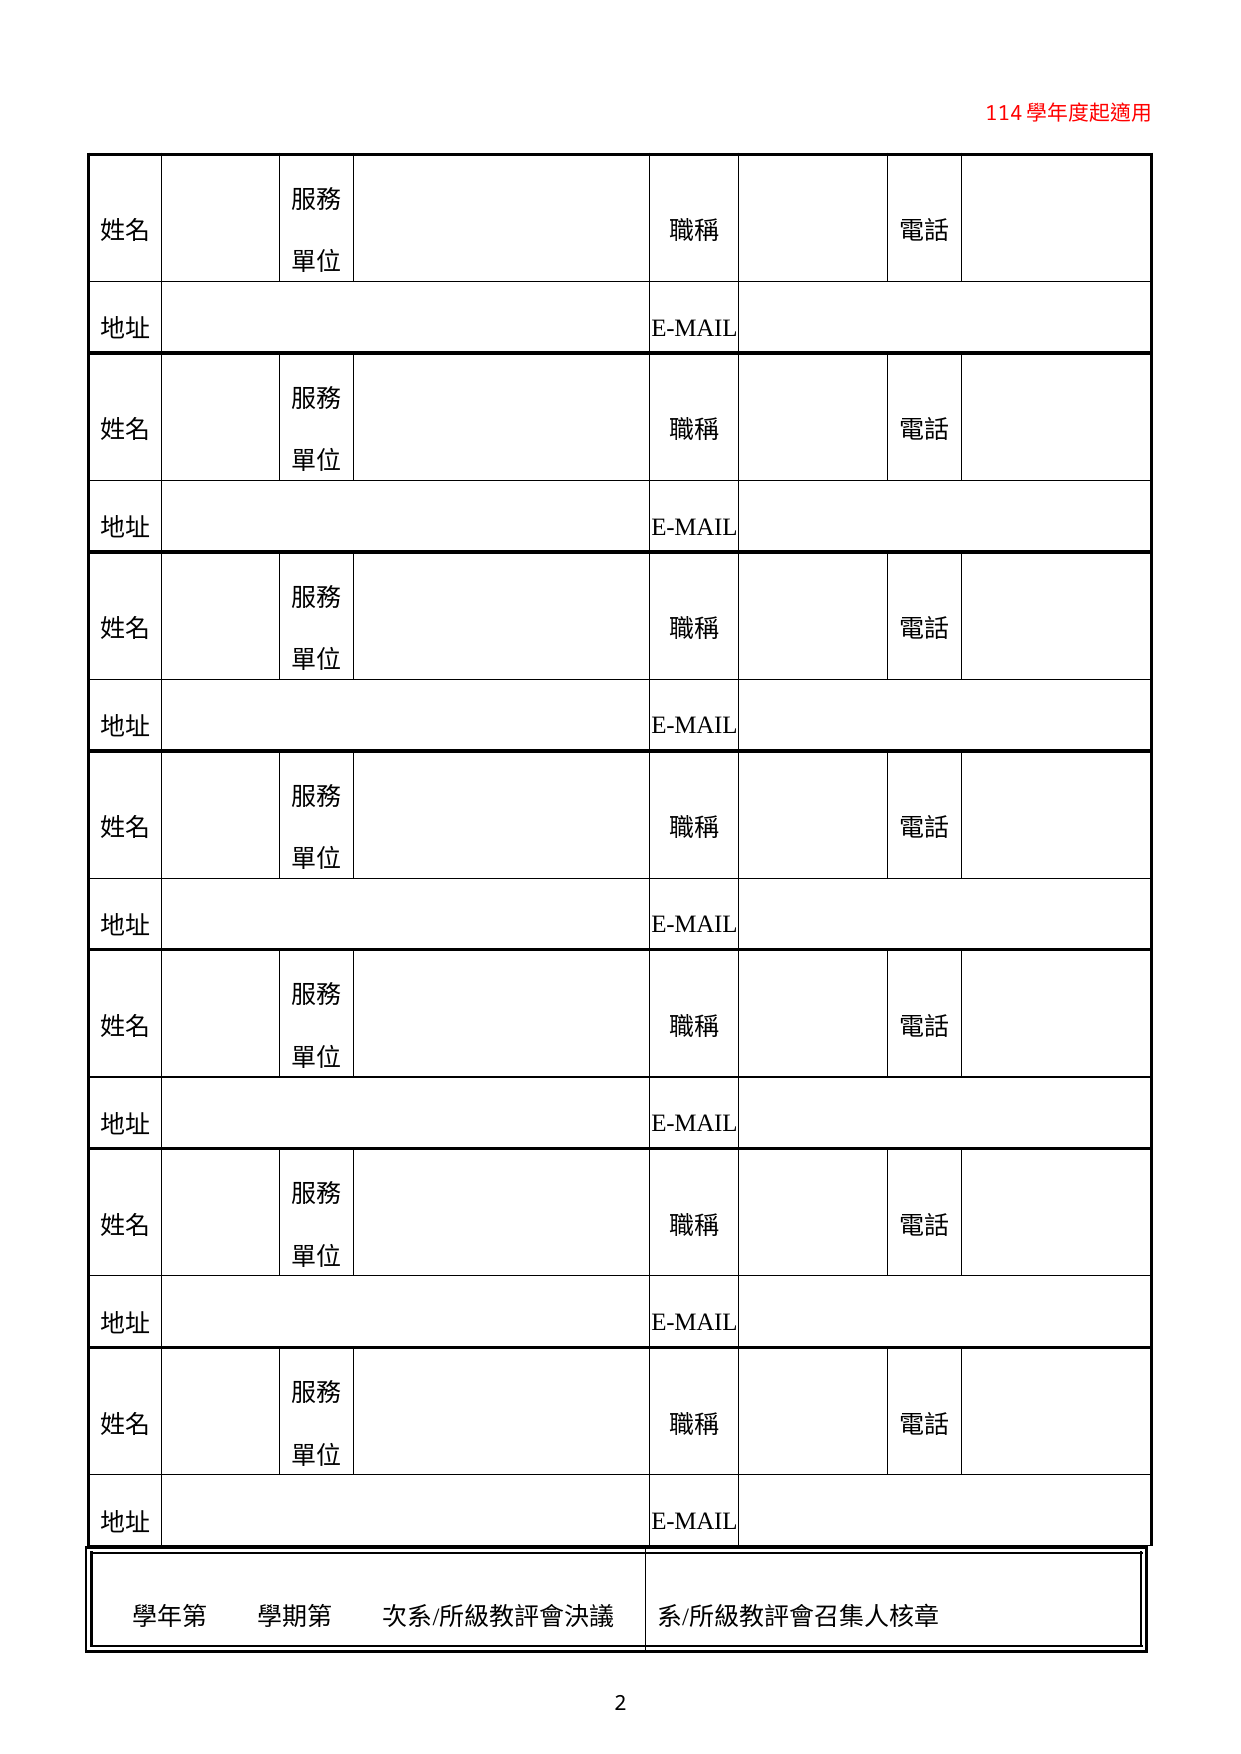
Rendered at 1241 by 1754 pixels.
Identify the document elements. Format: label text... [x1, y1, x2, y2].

table_cell [962, 355, 1150, 479]
table_cell 地址 [90, 282, 161, 351]
table_cell 電話 [888, 156, 961, 281]
table_cell [739, 156, 887, 281]
table_cell [162, 1475, 649, 1545]
table_cell 電話 [888, 355, 961, 479]
table_cell 地址 [90, 481, 161, 550]
table_cell [354, 753, 649, 877]
table_cell [962, 1150, 1150, 1275]
table_cell [162, 481, 649, 550]
table_cell 地址 [90, 879, 161, 948]
table_cell [162, 1349, 279, 1474]
table_cell [739, 1475, 1150, 1545]
table_cell 姓名 [90, 951, 161, 1076]
table_cell [162, 1078, 649, 1147]
table_cell [739, 554, 887, 678]
table_cell 地址 [90, 1276, 161, 1346]
table_header 系/所級教評會召集人核章 [646, 1549, 1144, 1645]
table_cell 電話 [888, 753, 961, 877]
table_cell 服務單位 [280, 1349, 353, 1474]
table_cell [162, 951, 279, 1076]
table_cell 姓名 [90, 355, 161, 479]
table_cell [162, 156, 279, 281]
table_cell [962, 156, 1150, 281]
table_cell [739, 951, 887, 1076]
table_cell 服務單位 [280, 156, 353, 281]
table_cell 地址 [90, 1078, 161, 1147]
table_cell 職稱 [650, 1349, 738, 1474]
table_cell [354, 554, 649, 678]
table_cell [739, 282, 1150, 351]
table_cell E-MAIL [650, 282, 738, 351]
table_cell [162, 1150, 279, 1275]
table_cell [354, 951, 649, 1076]
table_cell [739, 1349, 887, 1474]
table_cell E-MAIL [650, 1276, 738, 1346]
table_cell [739, 680, 1150, 749]
table_cell [739, 355, 887, 479]
table_cell [739, 1276, 1150, 1346]
table_cell E-MAIL [650, 879, 738, 948]
table_cell [354, 156, 649, 281]
table_cell [739, 753, 887, 877]
table_cell 姓名 [90, 554, 161, 678]
table_cell [962, 554, 1150, 678]
table_cell [162, 355, 279, 479]
table_cell 姓名 [90, 1349, 161, 1474]
table_cell 姓名 [90, 753, 161, 877]
table_cell 服務單位 [280, 355, 353, 479]
table_cell [739, 879, 1150, 948]
table_cell [962, 1349, 1150, 1474]
table_cell [162, 753, 279, 877]
table_cell [354, 1150, 649, 1275]
table_cell [162, 1276, 649, 1346]
table_cell [162, 554, 279, 678]
table_cell [354, 1349, 649, 1474]
table_cell 地址 [90, 1475, 161, 1545]
table_cell [162, 680, 649, 749]
table_cell 職稱 [650, 951, 738, 1076]
table_cell 職稱 [650, 554, 738, 678]
table_cell [354, 355, 649, 479]
table_cell [739, 481, 1150, 550]
table_cell 電話 [888, 951, 961, 1076]
table_cell E-MAIL [650, 1078, 738, 1147]
table_cell [739, 1150, 887, 1275]
table_cell [162, 282, 649, 351]
table_cell 姓名 [90, 1150, 161, 1275]
table_cell [962, 753, 1150, 877]
table_cell 職稱 [650, 156, 738, 281]
table_cell E-MAIL [650, 1475, 738, 1545]
table_cell E-MAIL [650, 481, 738, 550]
table_cell [739, 1078, 1150, 1147]
table_cell 服務單位 [280, 1150, 353, 1275]
table_cell 職稱 [650, 1150, 738, 1275]
table_cell [162, 879, 649, 948]
table_cell 電話 [888, 1150, 961, 1275]
table_cell [962, 951, 1150, 1076]
table_cell 服務單位 [280, 753, 353, 877]
table_cell 姓名 [90, 156, 161, 281]
table_cell 服務單位 [280, 951, 353, 1076]
table_cell 服務單位 [280, 554, 353, 678]
table_cell 地址 [90, 680, 161, 749]
table_header 學年第 學期第 次系/所級教評會決議 [89, 1549, 645, 1645]
table_cell 職稱 [650, 355, 738, 479]
table_cell E-MAIL [650, 680, 738, 749]
table_cell 電話 [888, 1349, 961, 1474]
table_cell 電話 [888, 554, 961, 678]
table_cell 職稱 [650, 753, 738, 877]
